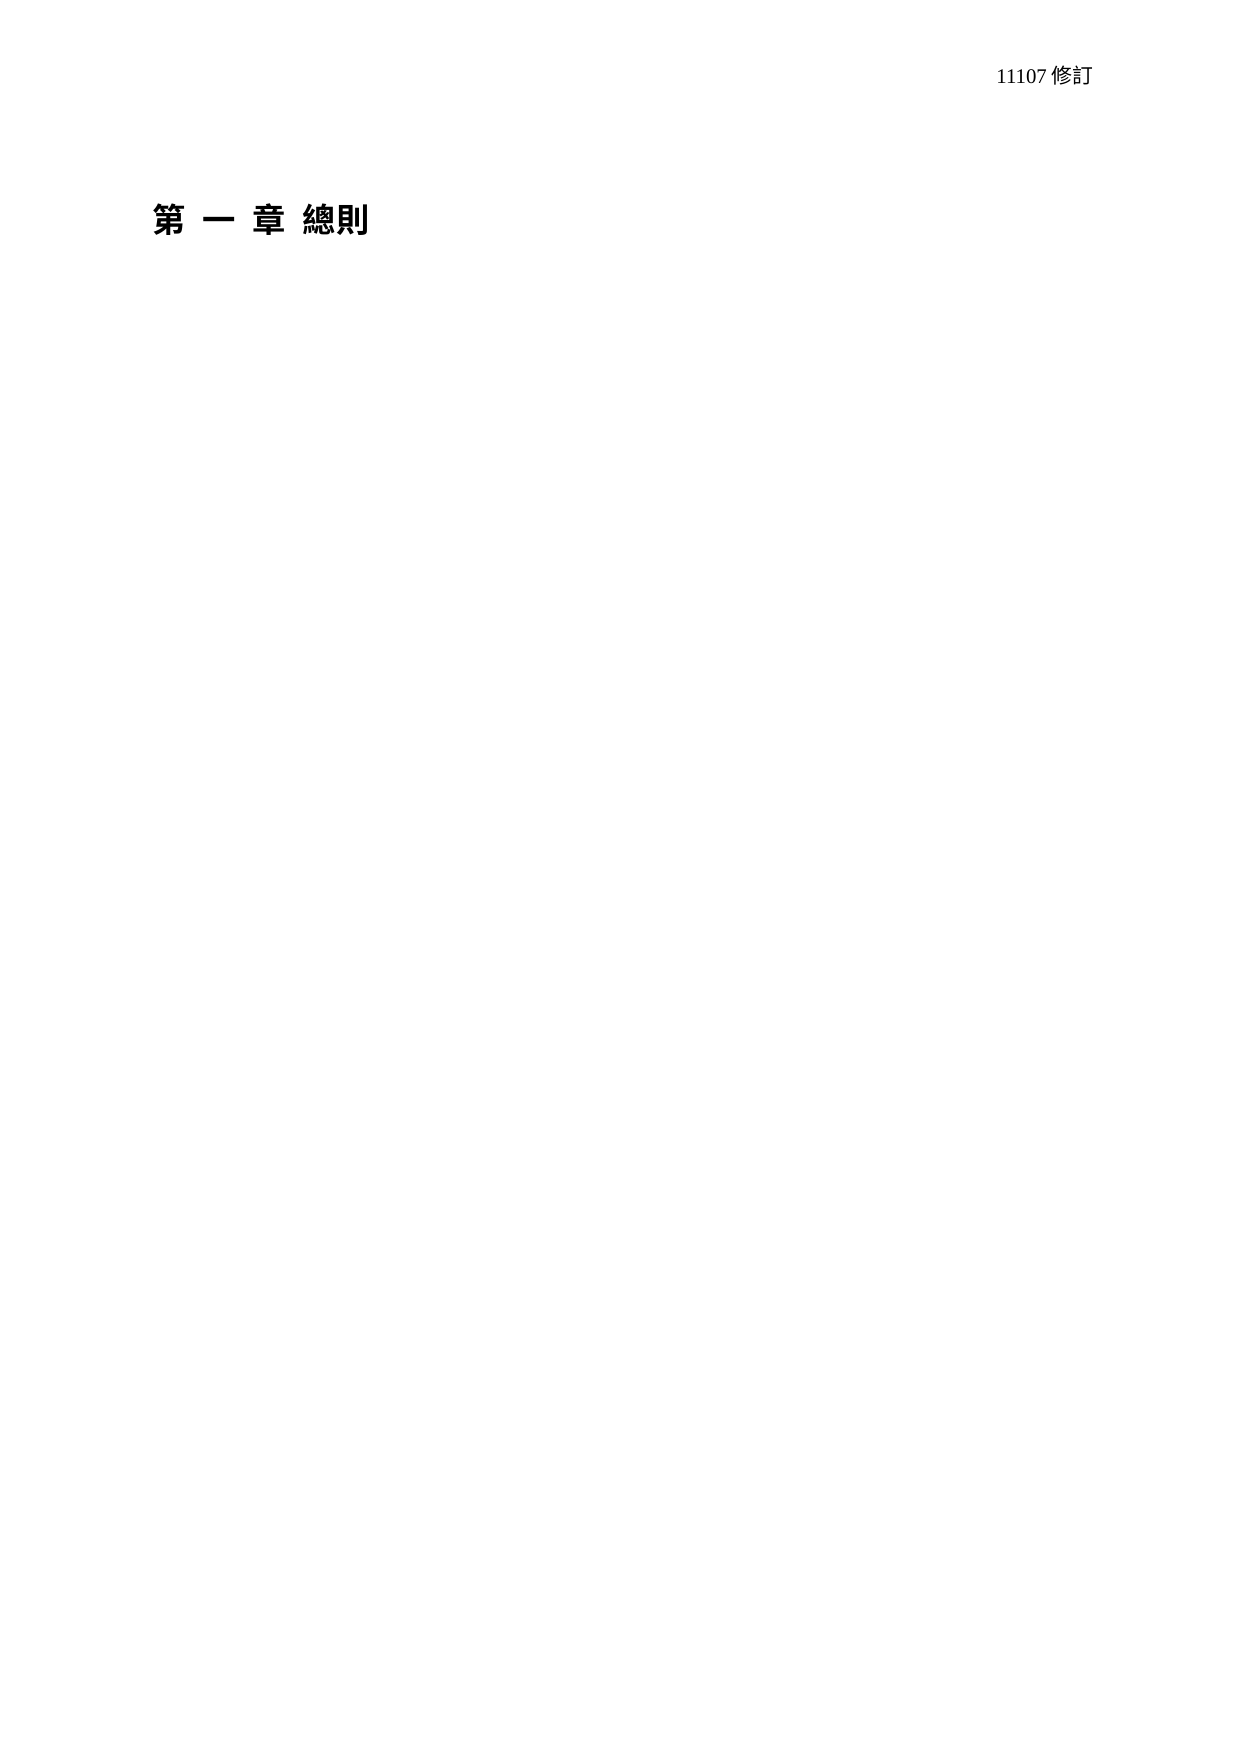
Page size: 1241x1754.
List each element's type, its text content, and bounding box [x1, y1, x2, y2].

table_header 第 一 章 總則 [148, 171, 1092, 243]
